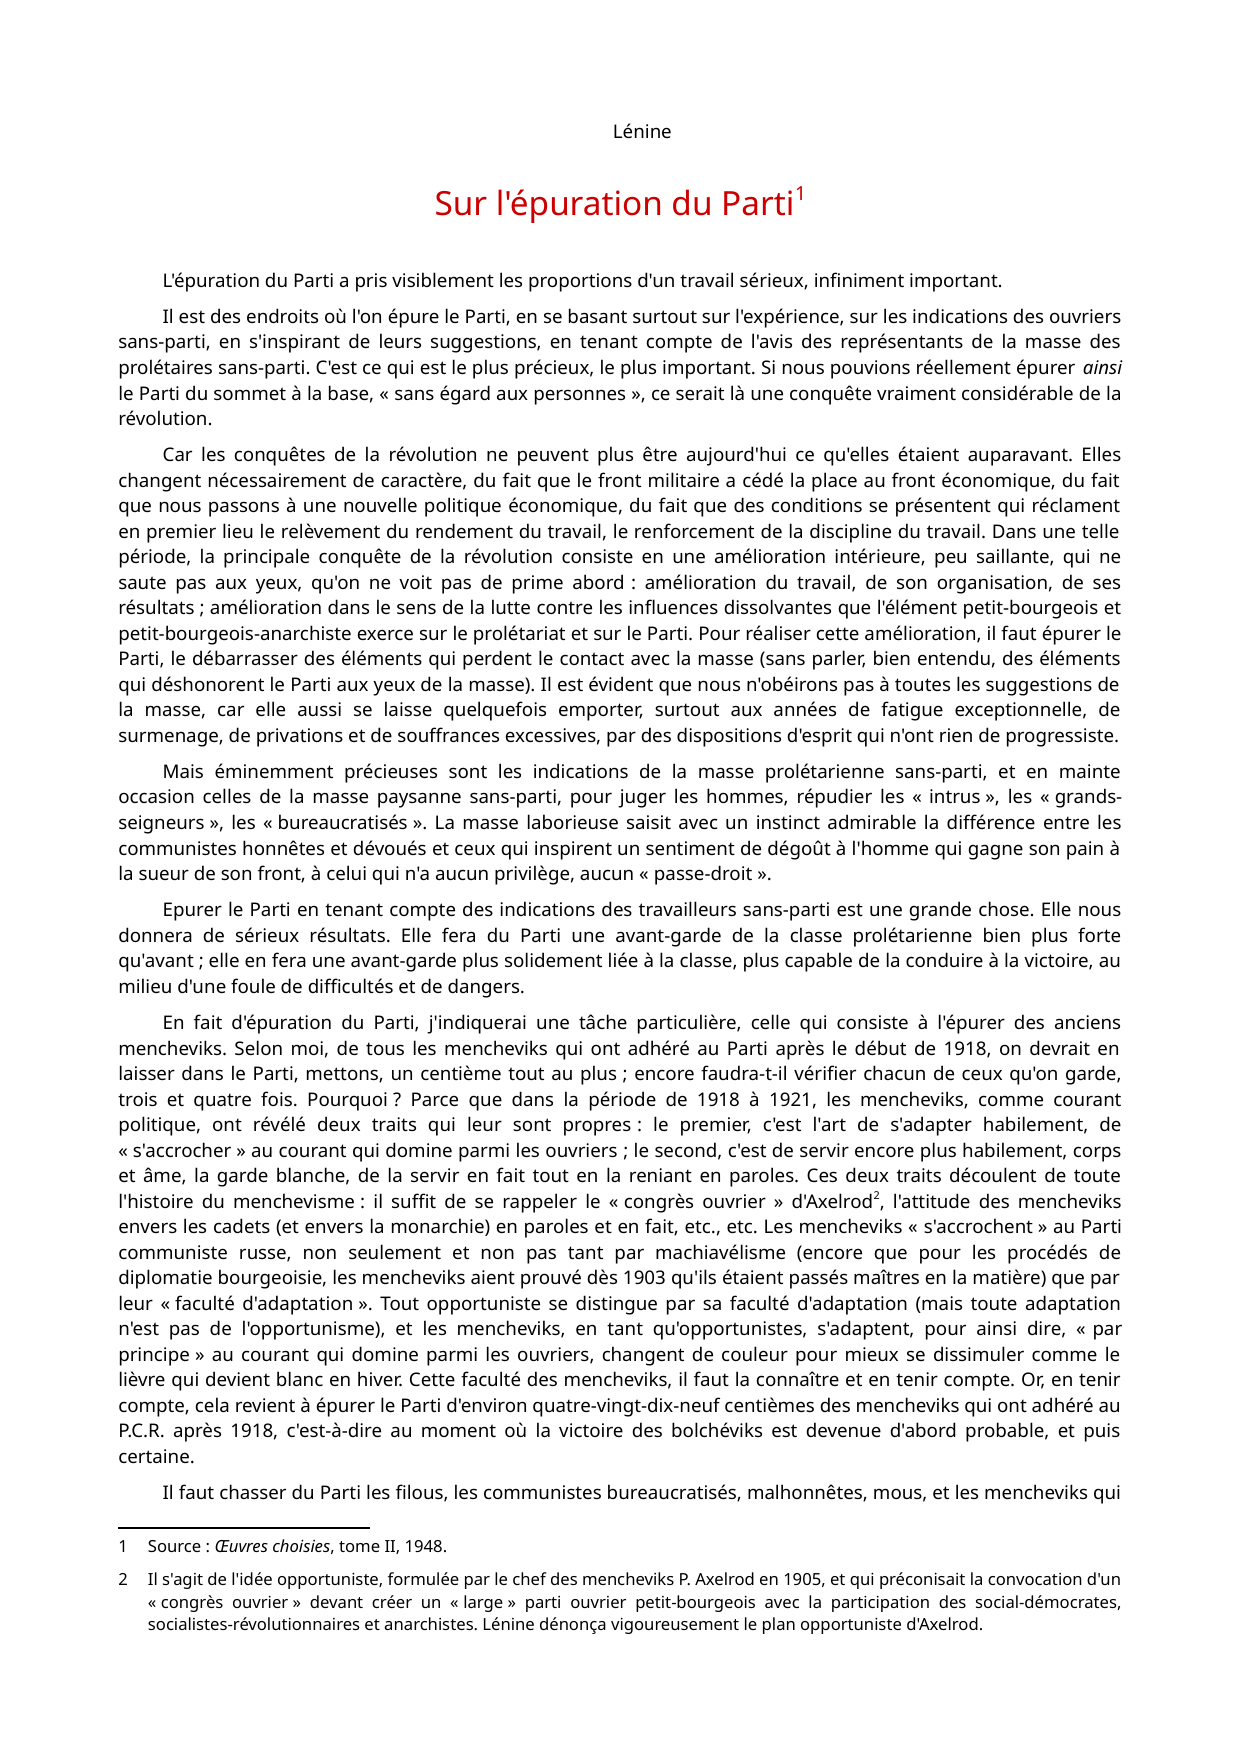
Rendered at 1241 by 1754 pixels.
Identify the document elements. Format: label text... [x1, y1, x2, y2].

text Il faut chasser du Parti les filous, les communistes bureaucratisés, malhonnêtes, mous, et les mencheviks qui [118, 1479, 1122, 1505]
text Il est des endroits où l'on épure le Parti, en se basant surtout sur l'expérience, sur les indications des ouvriers sans-parti, en s'inspirant de leurs suggestions, en tenant compte de l'avis des représentants de la masse des prolétaires sans-parti. C'est ce qui est le plus précieux, le plus important. Si nous pouvions réellement épurer ainsi le Parti du sommet à la base, « sans égard aux personnes », ce serait là une conquête vraiment considérable de la révolution. [118, 303, 1122, 431]
text Lénine [118, 118, 1122, 144]
text Source : Œuvres choisies, tome II, 1948. [118, 1534, 1122, 1557]
text Il s'agit de l'idée opportuniste, formulée par le chef des mencheviks P. Axelrod en 1905, et qui préconisait la convocation d'un « congrès ouvrier » devant créer un « large » parti ouvrier petit-bourgeois avec la participation des social-démocrates, socialistes-révolutionnaires et anarchistes. Lénine dénonça vigoureusement le plan opportuniste d'Axelrod. [118, 1568, 1122, 1636]
text Mais éminemment précieuses sont les indications de la masse prolétarienne sans-parti, et en mainte occasion celles de la masse paysanne sans-parti, pour juger les hommes, répudier les « intrus », les « grands-seigneurs », les « bureaucratisés ». La masse laborieuse saisit avec un instinct admirable la différence entre les communistes honnêtes et dévoués et ceux qui inspirent un sentiment de dégoût à l'homme qui gagne son pain à la sueur de son front, à celui qui n'a aucun privilège, aucun « passe-droit ». [118, 758, 1122, 886]
subtitle Sur l'épuration du Parti [118, 179, 1122, 225]
text Epurer le Parti en tenant compte des indications des travailleurs sans-parti est une grande chose. Elle nous donnera de sérieux résultats. Elle fera du Parti une avant-garde de la classe prolétarienne bien plus forte qu'avant ; elle en fera une avant-garde plus solidement liée à la classe, plus capable de la conduire à la victoire, au milieu d'une foule de difficultés et de dangers. [118, 897, 1122, 999]
text L'épuration du Parti a pris visiblement les proportions d'un travail sérieux, infiniment important. [118, 267, 1122, 293]
text En fait d'épuration du Parti, j'indiquerai une tâche particulière, celle qui consiste à l'épurer des anciens mencheviks. Selon moi, de tous les mencheviks qui ont adhéré au Parti après le début de 1918, on devrait en laisser dans le Parti, mettons, un centième tout au plus ; encore faudra-t-il vérifier chacun de ceux qu'on garde, trois et quatre fois. Pourquoi ? Parce que dans la période de 1918 à 1921, les mencheviks, comme courant politique, ont révélé deux traits qui leur sont propres : le premier, c'est l'art de s'adapter habilement, de « s'accrocher » au courant qui domine parmi les ouvriers ; le second, c'est de servir encore plus habilement, corps et âme, la garde blanche, de la servir en fait tout en la reniant en paroles. Ces deux traits découlent de toute l'histoire du menchevisme : il suffit de se rappeler le « congrès ouvrier » d'Axelrod, l'attitude des mencheviks envers les cadets (et envers la monarchie) en paroles et en fait, etc., etc. Les mencheviks « s'accrochent » au Parti communiste russe, non seulement et non pas tant par machiavélisme (encore que pour les procédés de diplomatie bourgeoisie, les mencheviks aient prouvé dès 1903 qu'ils étaient passés maîtres en la matière) que par leur « faculté d'adaptation ». Tout opportuniste se distingue par sa faculté d'adaptation (mais toute adaptation n'est pas de l'opportunisme), et les mencheviks, en tant qu'opportunistes, s'adaptent, pour ainsi dire, « par principe » au courant qui domine parmi les ouvriers, changent de couleur pour mieux se dissimuler comme le lièvre qui devient blanc en hiver. Cette faculté des mencheviks, il faut la connaître et en tenir compte. Or, en tenir compte, cela revient à épurer le Parti d'environ quatre-vingt-dix-neuf centièmes des mencheviks qui ont adhéré au P.C.R. après 1918, c'est-à-dire au moment où la victoire des bolchéviks est devenue d'abord probable, et puis certaine. [118, 1009, 1122, 1469]
text Car les conquêtes de la révolution ne peuvent plus être aujourd'hui ce qu'elles étaient auparavant. Elles changent nécessairement de caractère, du fait que le front militaire a cédé la place au front économique, du fait que nous passons à une nouvelle politique économique, du fait que des conditions se présentent qui réclament en premier lieu le relèvement du rendement du travail, le renforcement de la discipline du travail. Dans une telle période, la principale conquête de la révolution consiste en une amélioration intérieure, peu saillante, qui ne saute pas aux yeux, qu'on ne voit pas de prime abord : amélioration du travail, de son organisation, de ses résultats ; amélioration dans le sens de la lutte contre les influences dissolvantes que l'élément petit-bourgeois et petit-bourgeois-anarchiste exerce sur le prolétariat et sur le Parti. Pour réaliser cette amélioration, il faut épurer le Parti, le débarrasser des éléments qui perdent le contact avec la masse (sans parler, bien entendu, des éléments qui déshonorent le Parti aux yeux de la masse). Il est évident que nous n'obéirons pas à toutes les suggestions de la masse, car elle aussi se laisse quelquefois emporter, surtout aux années de fatigue exceptionnelle, de surmenage, de privations et de souffrances excessives, par des dispositions d'esprit qui n'ont rien de progressiste. [118, 441, 1122, 748]
